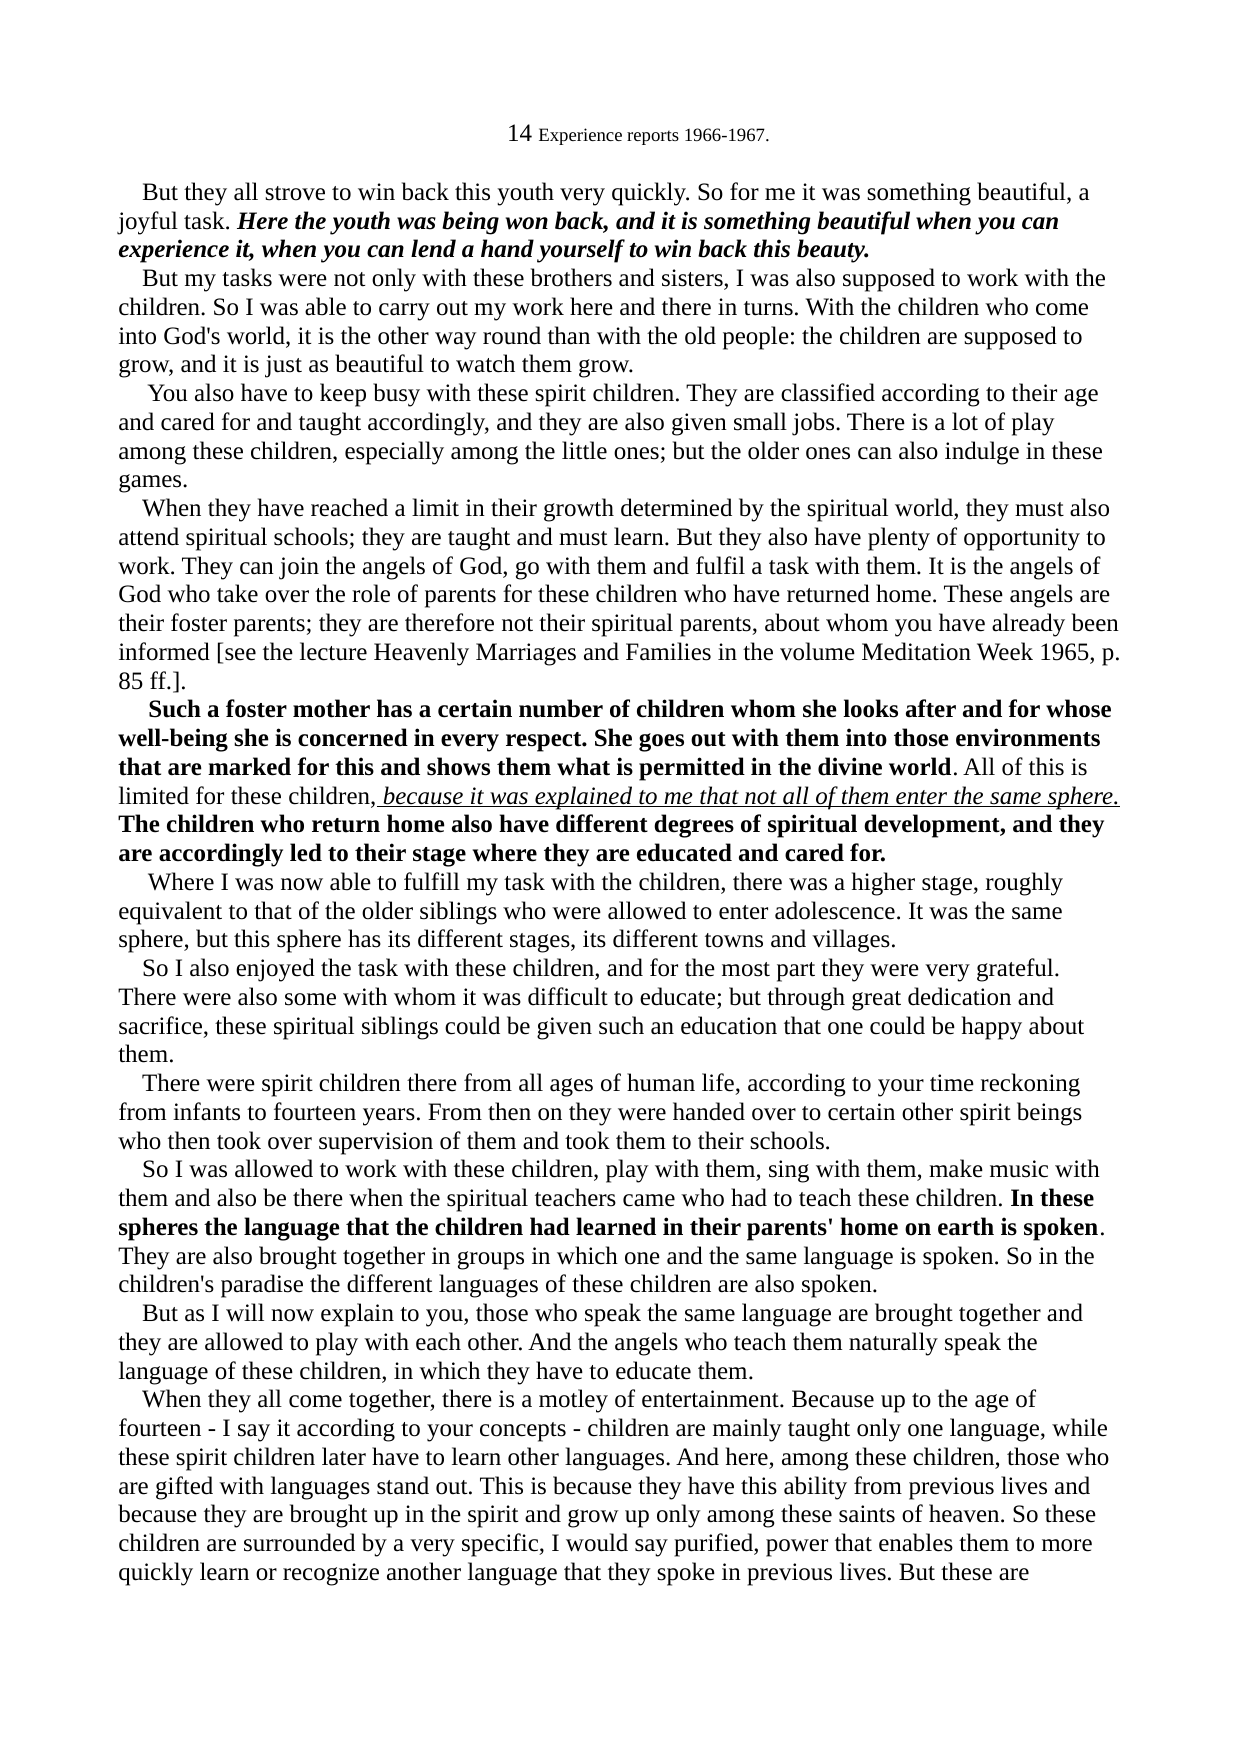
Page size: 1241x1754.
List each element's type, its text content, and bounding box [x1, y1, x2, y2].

text But as I will now explain to you, those who speak the same language are brought together and they are allowed to play with each other. And the angels who teach them naturally speak the language of these children, in which they have to educate them. [118, 1298, 1122, 1384]
text There were spirit children there from all ages of human life, according to your time reckoning from infants to fourteen years. From then on they were handed over to certain other spirit beings who then took over supervision of them and took them to their schools. [118, 1068, 1122, 1154]
text Where I was now able to fulfill my task with the children, there was a higher stage, roughly equivalent to that of the older siblings who were allowed to enter adolescence. It was the same sphere, but this sphere has its different stages, its different towns and villages. [118, 867, 1122, 953]
text When they all come together, there is a motley of entertainment. Because up to the age of fourteen - I say it according to your concepts - children are mainly taught only one language, while these spirit children later have to learn other languages. And here, among these children, those who are gifted with languages ​​stand out. This is because they have this ability from previous lives and because they are brought up in the spirit and grow up only among these saints of heaven. So these children are surrounded by a very specific, I would say purified, power that enables them to more quickly learn or recognize another language that they spoke in previous lives. But these are [118, 1384, 1122, 1586]
text You also have to keep busy with these spirit children. They are classified according to their age and cared for and taught accordingly, and they are also given small jobs. There is a lot of play among these children, especially among the little ones; but the older ones can also indulge in these games. [118, 378, 1122, 493]
text Such a foster mother has a certain number of children whom she looks after and for whose well-being she is concerned in every respect. She goes out with them into those environments that are marked for this and shows them what is permitted in the divine world. All of this is limited for these children, because it was explained to me that not all of them enter the same sphere. The children who return home also have different degrees of spiritual development, and they are accordingly led to their stage where they are educated and cared for. [118, 694, 1122, 867]
text But my tasks were not only with these brothers and sisters, I was also supposed to work with the children. So I was able to carry out my work here and there in turns. With the children who come into God's world, it is the other way round than with the old people: the children are supposed to grow, and it is just as beautiful to watch them grow. [118, 263, 1122, 378]
text So I also enjoyed the task with these children, and for the most part they were very grateful. There were also some with whom it was difficult to educate; but through great dedication and sacrifice, these spiritual siblings could be given such an education that one could be happy about them. [118, 953, 1122, 1068]
text But they all strove to win back this youth very quickly. So for me it was something beautiful, a joyful task. Here the youth was being won back, and it is something beautiful when you can experience it, when you can lend a hand yourself to win back this beauty. [118, 177, 1122, 263]
text When they have reached a limit in their growth determined by the spiritual world, they must also attend spiritual schools; they are taught and must learn. But they also have plenty of opportunity to work. They can join the angels of God, go with them and fulfil a task with them. It is the angels of God who take over the role of parents for these children who have returned home. These angels are their foster parents; they are therefore not their spiritual parents, about whom you have already been informed [see the lecture Heavenly Marriages and Families in the volume Meditation Week 1965, p. 85 ff.]. [118, 493, 1122, 694]
text So I was allowed to work with these children, play with them, sing with them, make music with them and also be there when the spiritual teachers came who had to teach these children. In these spheres the language that the children had learned in their parents' home on earth is spoken. They are also brought together in groups in which one and the same language is spoken. So in the children's paradise the different languages ​​of these children are also spoken. [118, 1154, 1122, 1298]
